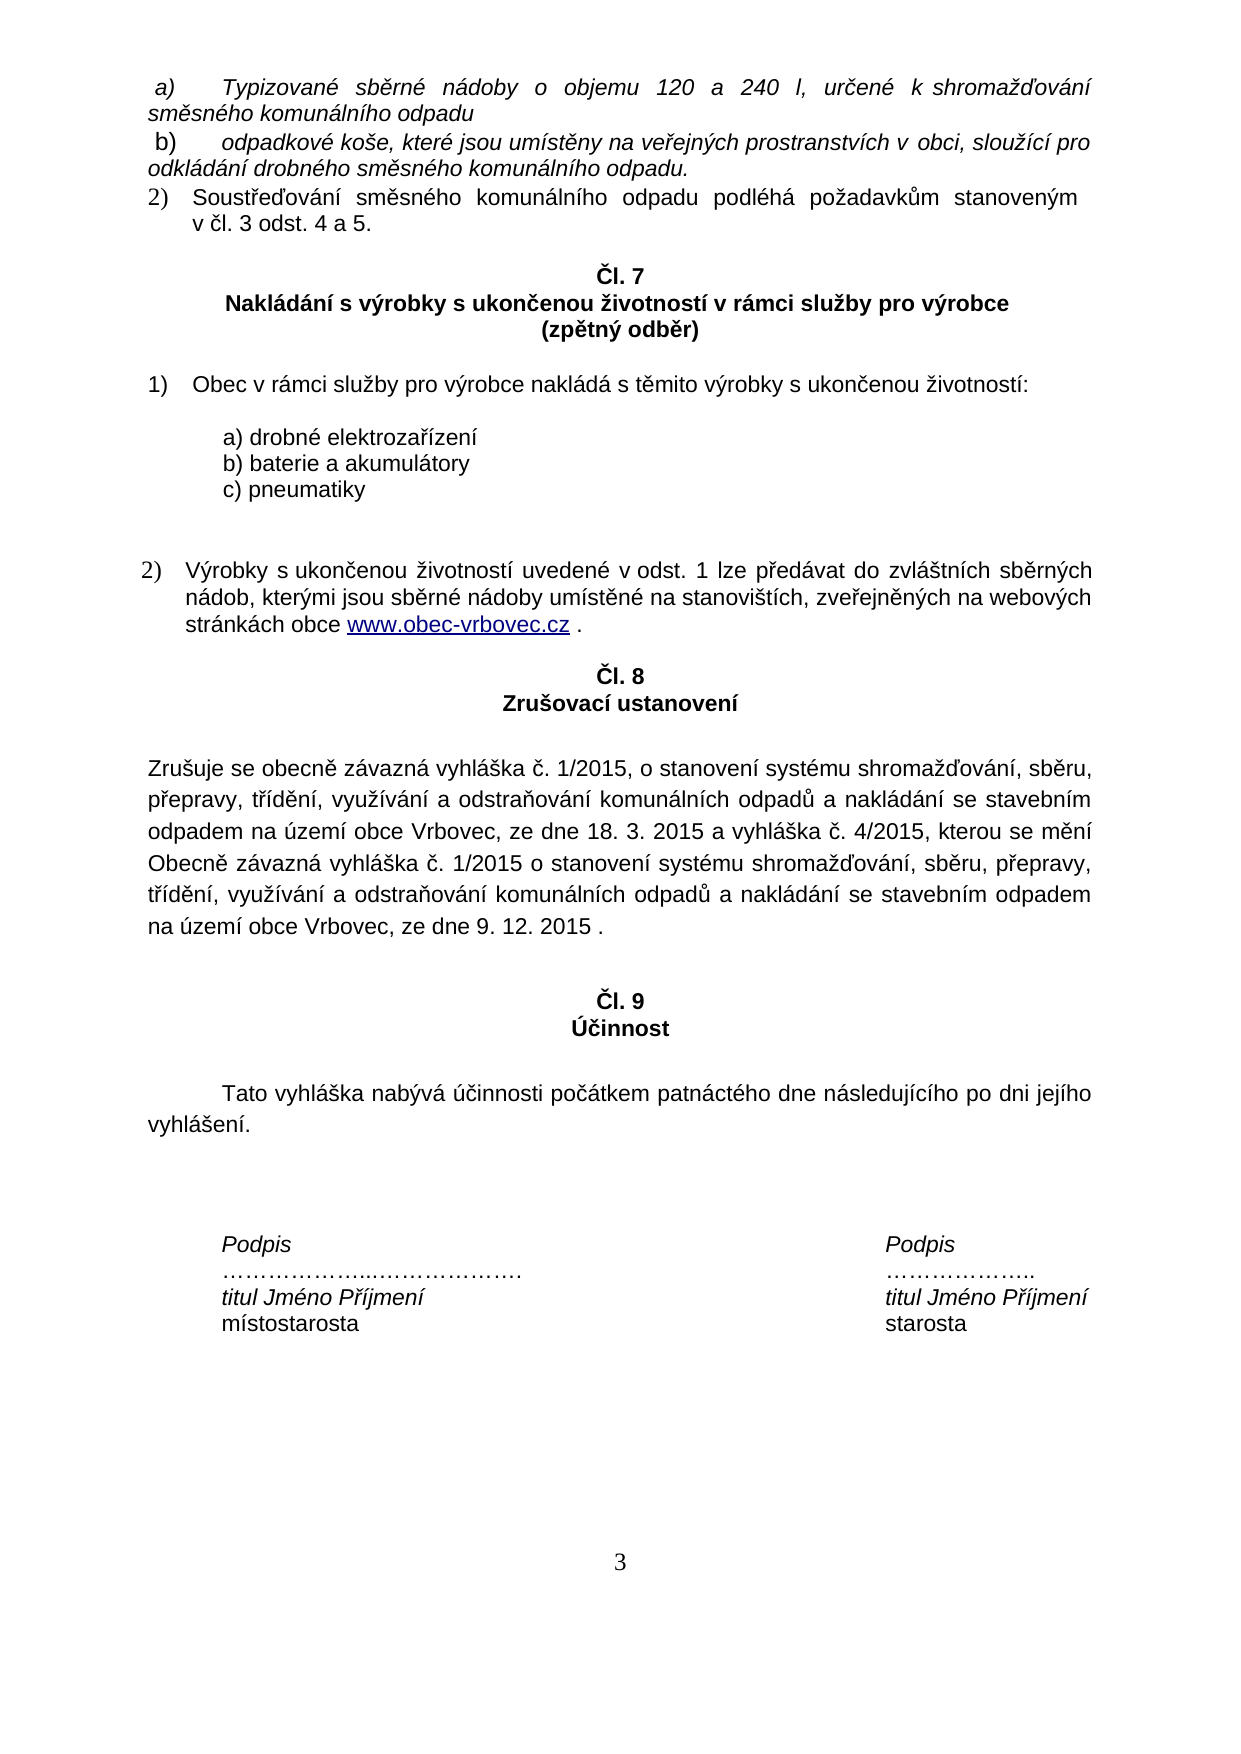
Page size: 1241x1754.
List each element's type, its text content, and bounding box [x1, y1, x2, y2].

text místostarosta starosta [221, 1310, 1092, 1336]
text a) drobné elektrozařízení [223, 424, 1092, 450]
text Čl. 9 [148, 988, 1092, 1014]
text Účinnost [148, 1014, 1092, 1041]
text Čl. 8 [148, 663, 1092, 689]
text ………………...………………. ……………….. [221, 1257, 1092, 1284]
list Typizované sběrné nádoby o objemu 120 a 240 l, určené k shromažďování směsného komunálního odpadu [148, 74, 1092, 127]
text Zrušovací ustanovení [148, 689, 1092, 716]
text titul Jméno Příjmení titul Jméno Příjmení [148, 1284, 1092, 1310]
text c) pneumatiky [223, 476, 1092, 503]
list odpadkové koše, které jsou umístěny na veřejných prostranstvích v obci, sloužící pro odkládání drobného směsného komunálního odpadu. [148, 127, 1092, 182]
list Obec v rámci služby pro výrobce nakládá s těmito výrobky s ukončenou životností: [148, 371, 1092, 397]
subtitle Nakládání s výrobky s ukončenou životností v rámci služby pro výrobce [148, 289, 1092, 316]
text Tato vyhláška nabývá účinnosti počátkem patnáctého dne následujícího po dni jejího vyhlášení. [148, 1080, 1092, 1138]
list Soustřeďování směsného komunálního odpadu podléhá požadavkům stanoveným v čl. 3 odst. 4 a 5. [148, 182, 1092, 237]
list Výrobky s ukončenou životností uvedené v odst. 1 lze předávat do zvláštních sběrných nádob, kterými jsou sběrné nádoby umístěné na stanovištích, zveřejněných na webových stránkách obce www.obec-vrbovec.cz . [141, 555, 1092, 637]
text Podpis Podpis [148, 1231, 1092, 1257]
subtitle (zpětný odběr) [148, 316, 1092, 342]
text Čl. 7 [148, 263, 1092, 289]
text b) baterie a akumulátory [223, 450, 1092, 476]
text Zrušuje se obecně závazná vyhláška č. 1/2015, o stanovení systému shromažďování, sběru, přepravy, třídění, využívání a odstraňování komunálních odpadů a nakládání se stavebním odpadem na území obce Vrbovec, ze dne 18. 3. 2015 a vyhláška č. 4/2015, kterou se mění Obecně závazná vyhláška č. 1/2015 o stanovení systému shromažďování, sběru, přepravy, třídění, využívání a odstraňování komunálních odpadů a nakládání se stavebním odpadem na území obce Vrbovec, ze dne 9. 12. 2015 . [148, 755, 1092, 939]
